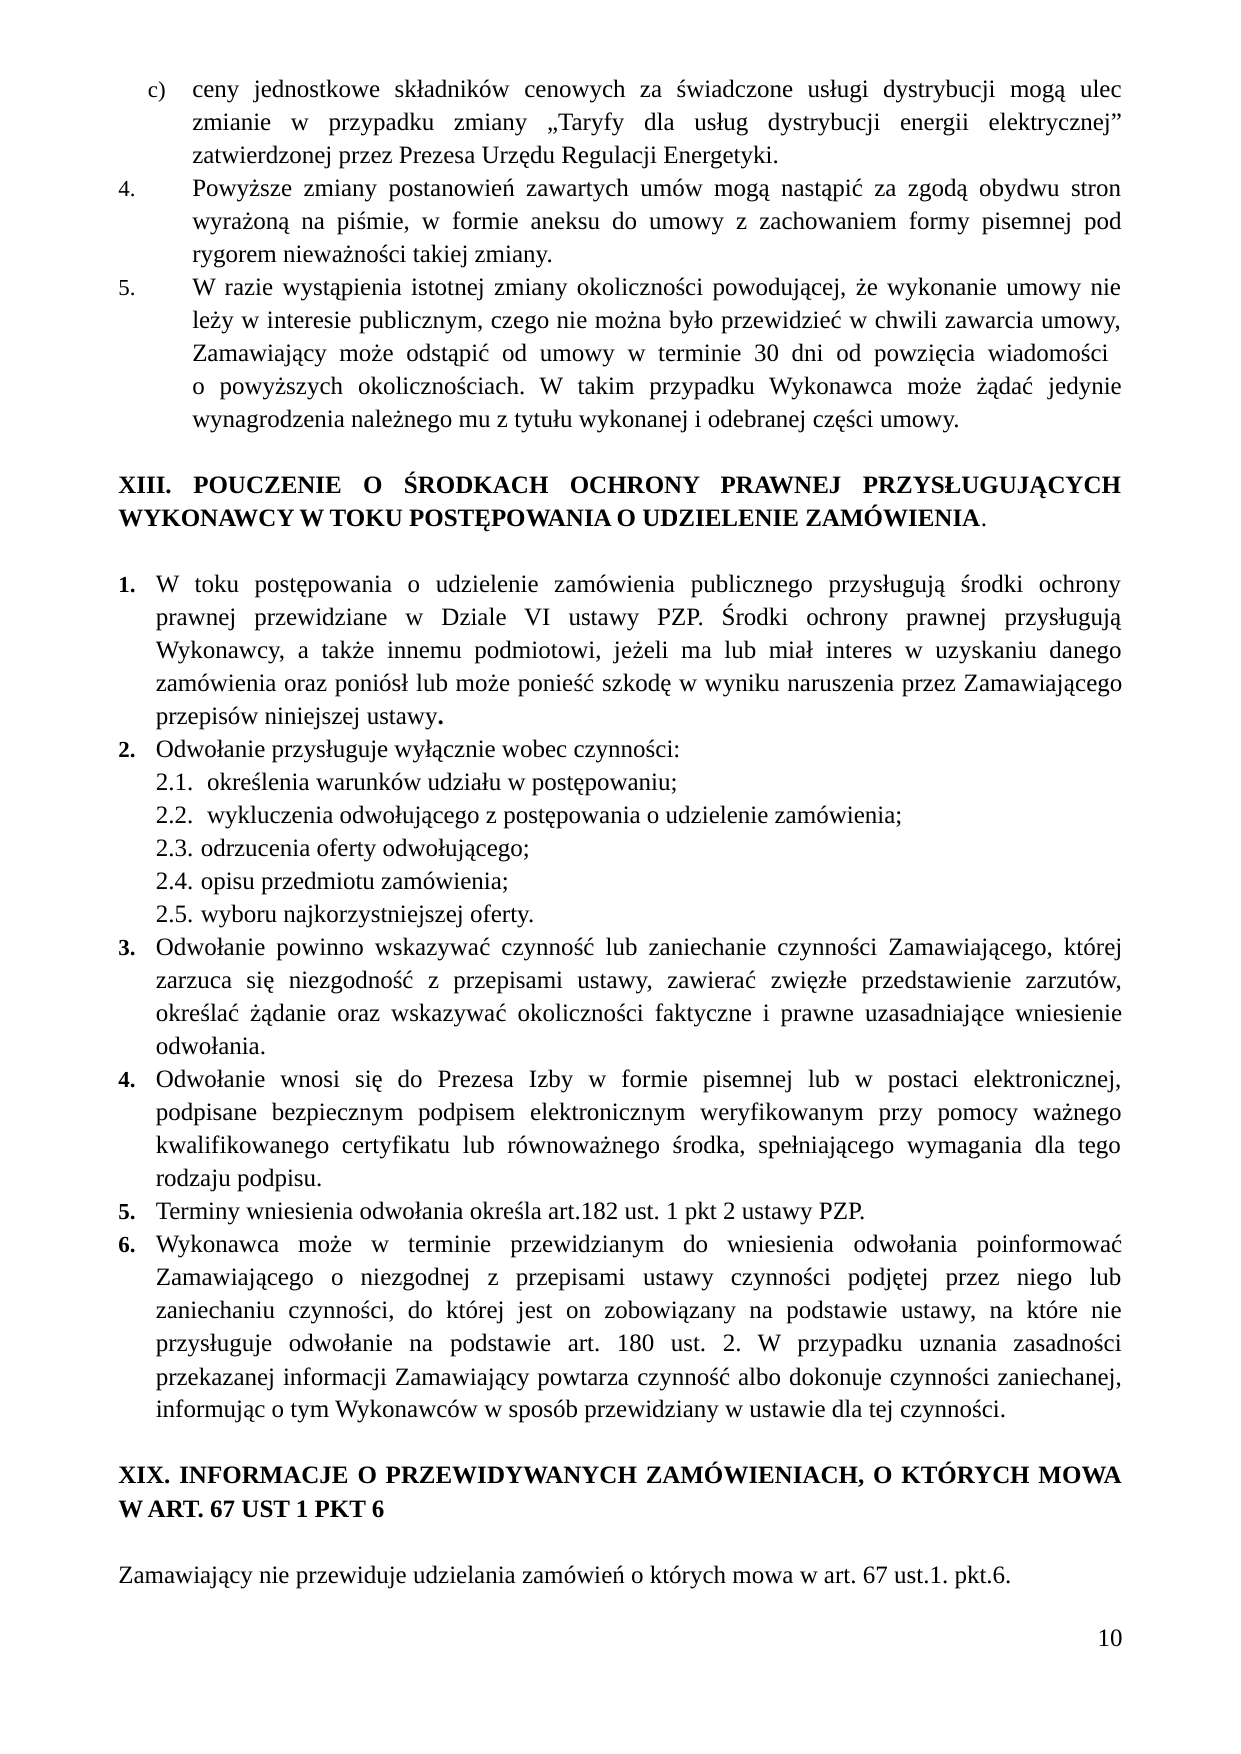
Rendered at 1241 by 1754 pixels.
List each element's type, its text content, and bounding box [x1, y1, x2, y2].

list wykluczenia odwołującego z postępowania o udzielenie zamówienia; [156, 800, 1122, 829]
list Odwołanie wnosi się do Prezesa Izby w formie pisemnej lub w postaci elektronicznej, podpisane bezpiecznym podpisem elektronicznym weryfikowanym przy pomocy ważnego kwalifikowanego certyfikatu lub równoważnego środka, spełniającego wymagania dla tego rodzaju podpisu. [118, 1064, 1122, 1192]
list określenia warunków udziału w postępowaniu; [156, 767, 1122, 796]
list odrzucenia oferty odwołującego; [156, 833, 1122, 862]
list Wykonawca może w terminie przewidzianym do wniesienia odwołania poinformować Zamawiającego o niezgodnej z przepisami ustawy czynności podjętej przez niego lub zaniechaniu czynności, do której jest on zobowiązany na podstawie ustawy, na które nie przysługuje odwołanie na podstawie art. 180 ust. 2. W przypadku uznania zasadności przekazanej informacji Zamawiający powtarza czynność albo dokonuje czynności zaniechanej, informując o tym Wykonawców w sposób przewidziany w ustawie dla tej czynności. [118, 1229, 1122, 1423]
text XIII. POUCZENIE O ŚRODKACH OCHRONY PRAWNEJ PRZYSŁUGUJĄCYCH WYKONAWCY W TOKU POSTĘPOWANIA O UDZIELENIE ZAMÓWIENIA. [118, 470, 1122, 532]
list Terminy wniesienia odwołania określa art.182 ust. 1 pkt 2 ustawy PZP. [118, 1196, 1122, 1225]
list wyboru najkorzystniejszej oferty. [156, 899, 1122, 928]
text Zamawiający nie przewiduje udzielania zamówień o których mowa w art. 67 ust.1. pkt.6. [118, 1560, 1122, 1588]
list W toku postępowania o udzielenie zamówienia publicznego przysługują środki ochrony prawnej przewidziane w Dziale VI ustawy PZP. Środki ochrony prawnej przysługują Wykonawcy, a także innemu podmiotowi, jeżeli ma lub miał interes w uzyskaniu danego zamówienia oraz poniósł lub może ponieść szkodę w wyniku naruszenia przez Zamawiającego przepisów niniejszej ustawy. [118, 569, 1122, 730]
list Odwołanie przysługuje wyłącznie wobec czynności: [118, 734, 1122, 763]
list W razie wystąpienia istotnej zmiany okoliczności powodującej, że wykonanie umowy nie leży w interesie publicznym, czego nie można było przewidzieć w chwili zawarcia umowy, Zamawiający może odstąpić od umowy w terminie 30 dni od powzięcia wiadomości o powyższych okolicznościach. W takim przypadku Wykonawca może żądać jedynie wynagrodzenia należnego mu z tytułu wykonanej i odebranej części umowy. [118, 272, 1122, 433]
list ceny jednostkowe składników cenowych za świadczone usługi dystrybucji mogą ulec zmianie w przypadku zmiany „Taryfy dla usług dystrybucji energii elektrycznej” zatwierdzonej przez Prezesa Urzędu Regulacji Energetyki. [148, 74, 1122, 168]
list opisu przedmiotu zamówienia; [156, 866, 1122, 895]
text XIX. INFORMACJE O PRZEWIDYWANYCH ZAMÓWIENIACH, O KTÓRYCH MOWA W ART. 67 UST 1 PKT 6 [118, 1461, 1122, 1522]
list Powyższe zmiany postanowień zawartych umów mogą nastąpić za zgodą obydwu stron wyrażoną na piśmie, w formie aneksu do umowy z zachowaniem formy pisemnej pod rygorem nieważności takiej zmiany. [118, 173, 1122, 268]
list Odwołanie powinno wskazywać czynność lub zaniechanie czynności Zamawiającego, której zarzuca się niezgodność z przepisami ustawy, zawierać zwięzłe przedstawienie zarzutów, określać żądanie oraz wskazywać okoliczności faktyczne i prawne uzasadniające wniesienie odwołania. [118, 932, 1122, 1060]
